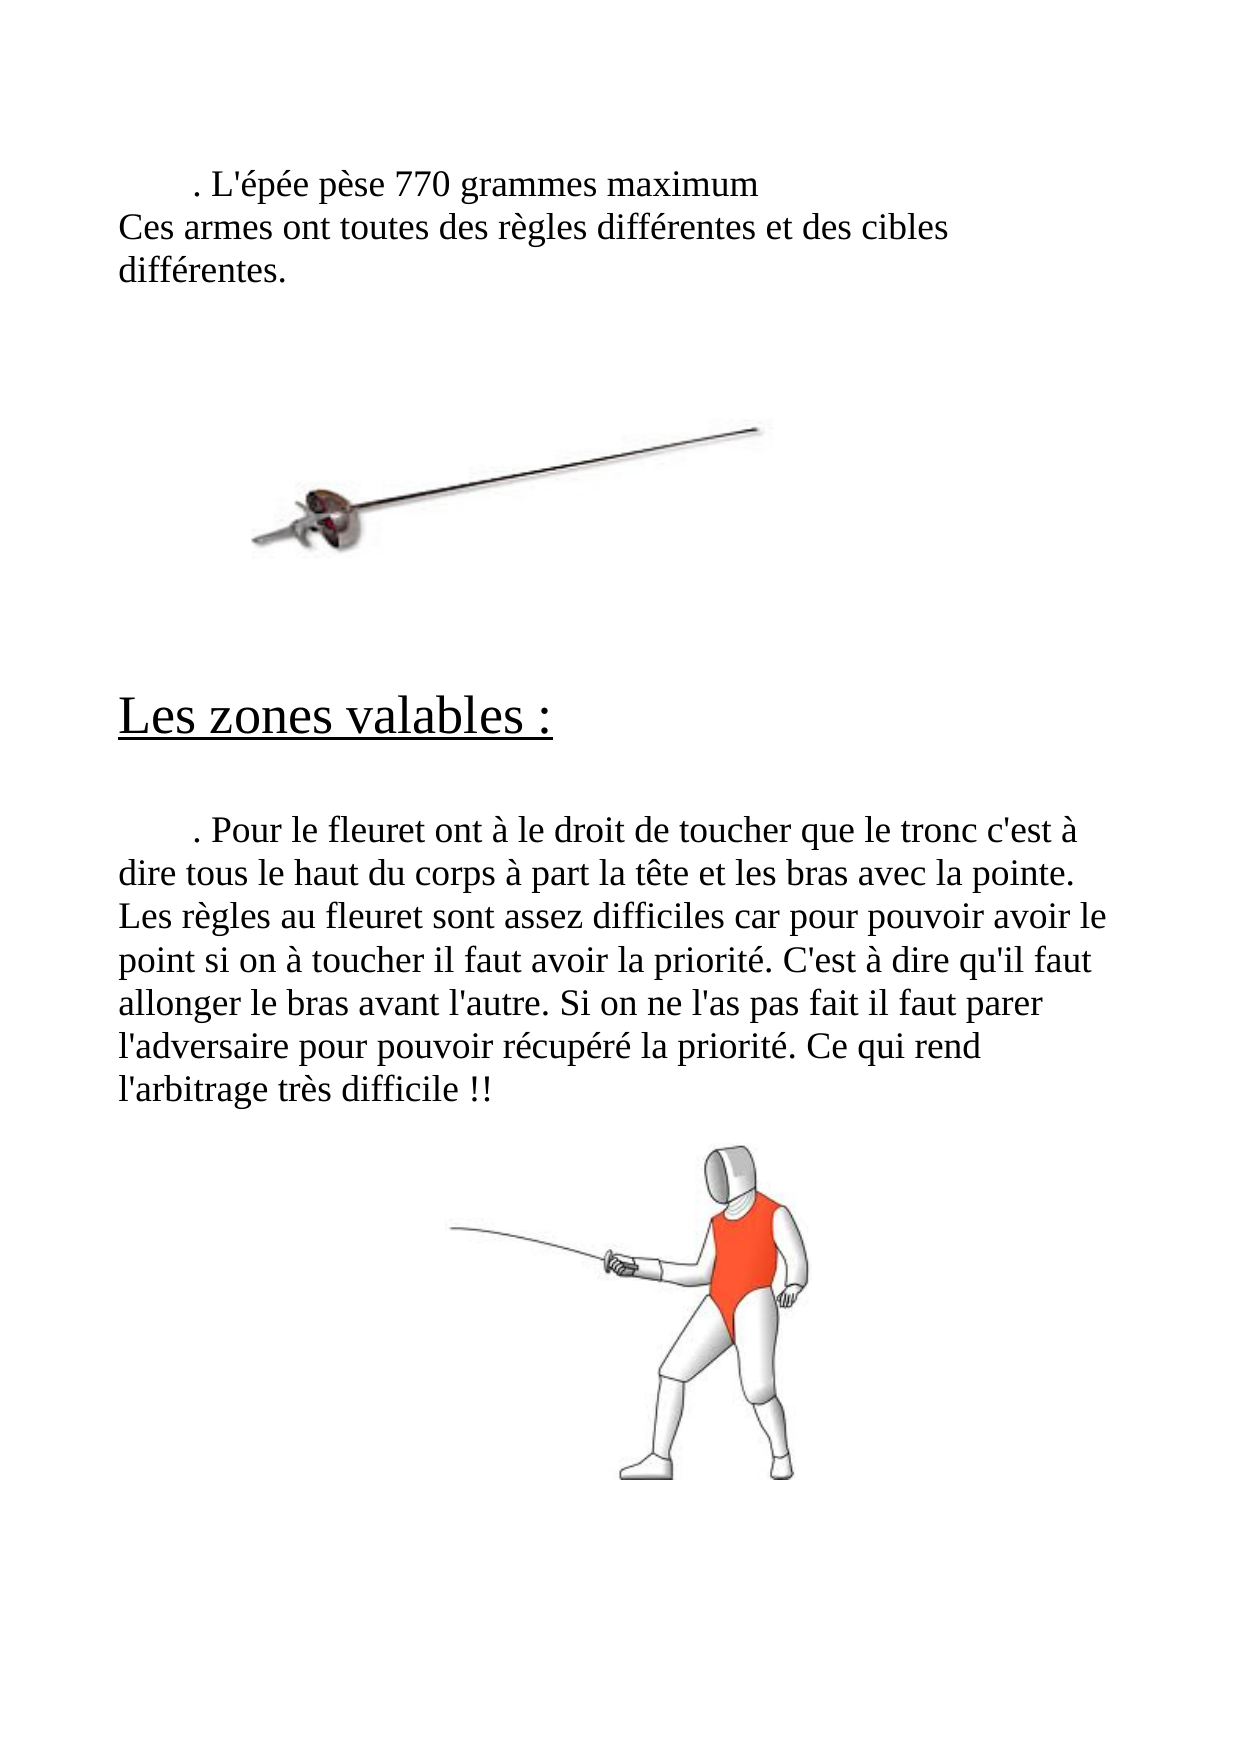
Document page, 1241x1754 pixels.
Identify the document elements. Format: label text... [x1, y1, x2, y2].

text Ces armes ont toutes des règles différentes et des cibles différentes. [118, 204, 1122, 291]
text . L'épée pèse 770 grammes maximum [118, 161, 1122, 204]
text . Pour le fleuret ont à le droit de toucher que le tronc c'est à dire tous le haut du corps à part la tête et les bras avec la pointe. Les règles au fleuret sont assez difficiles car pour pouvoir avoir le point si on à toucher il faut avoir la priorité. C'est à dire qu'il faut allonger le bras avant l'autre. Si on ne l'as pas fait il faut parer l'adversaire pour pouvoir récupéré la priorité. Ce qui rend l'arbitrage très difficile !! [118, 808, 1122, 1109]
text Les zones valables : [118, 291, 1122, 745]
picture [231, 293, 774, 684]
text [118, 118, 1122, 161]
picture [444, 1143, 813, 1480]
